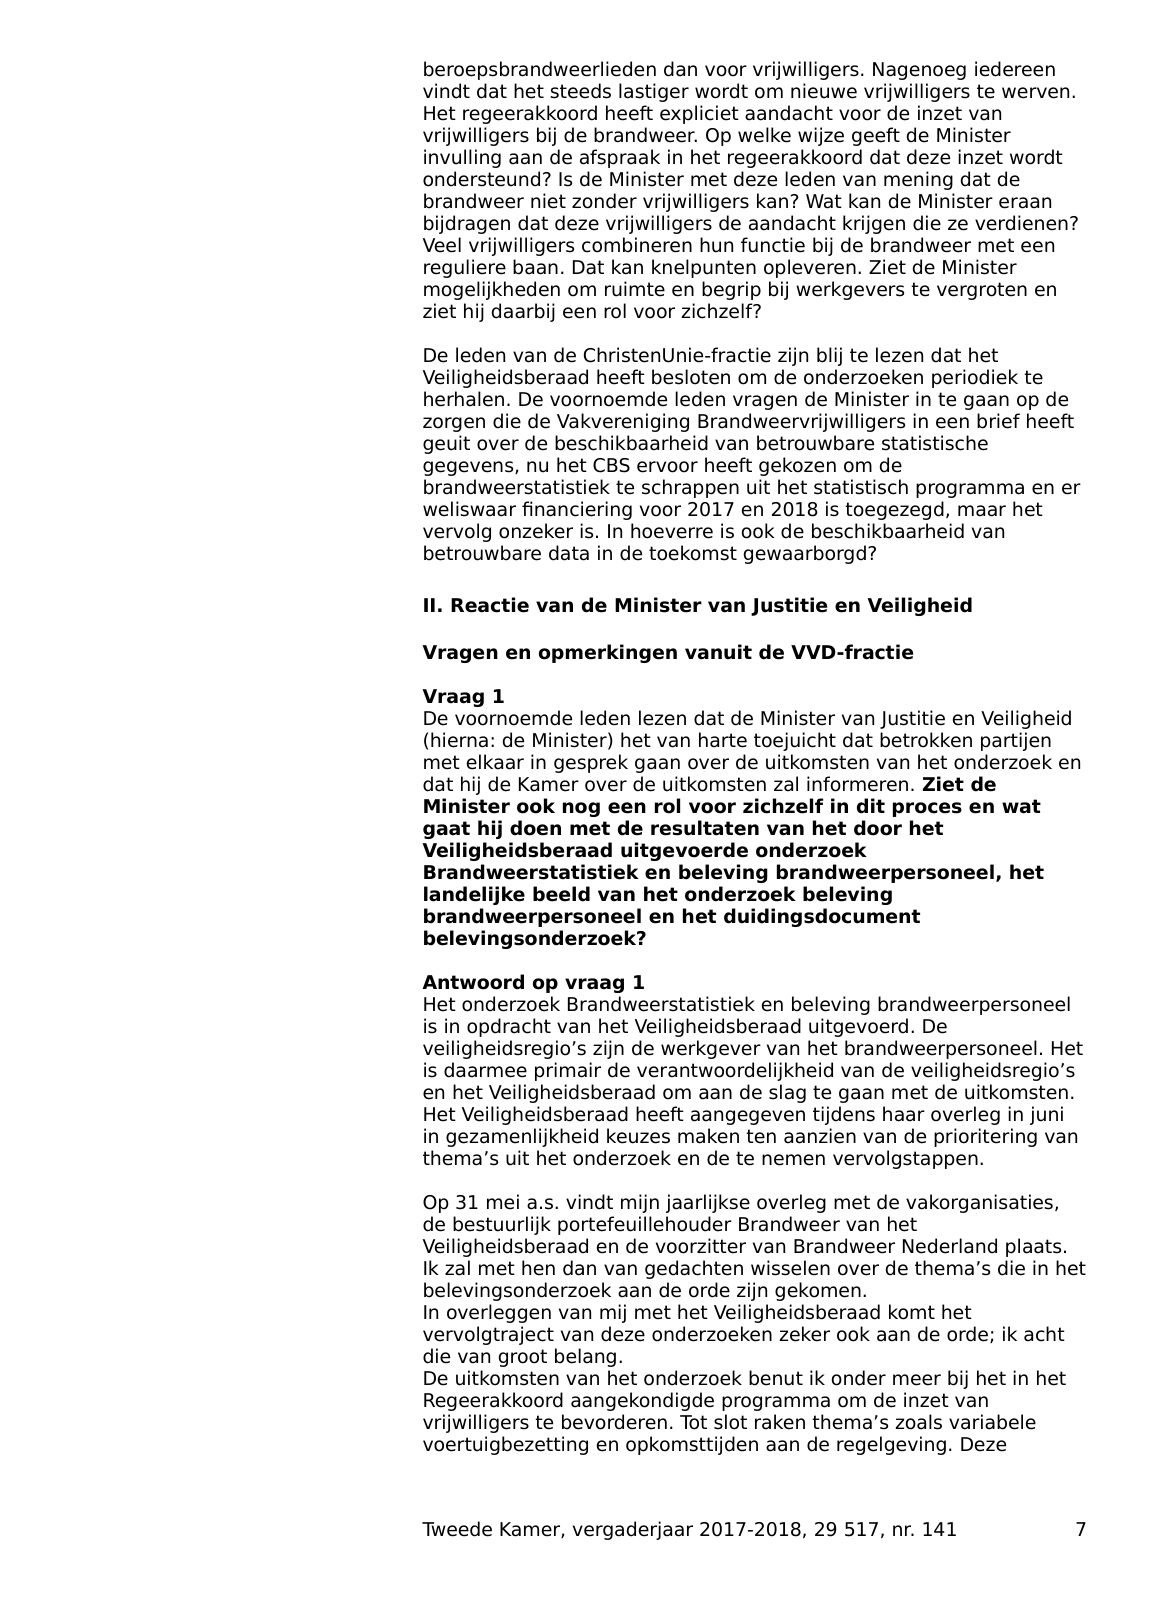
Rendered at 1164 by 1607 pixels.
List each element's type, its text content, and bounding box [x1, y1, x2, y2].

subtitle Vragen en opmerkingen vanuit de VVD-fractie [422, 642, 1087, 664]
text Het onderzoek Brandweerstatistiek en beleving brandweerpersoneel is in opdracht van het Veiligheidsberaad uitgevoerd. De veiligheidsregio’s zijn de werkgever van het brandweerpersoneel. Het is daarmee primair de verantwoordelijkheid van de veiligheidsregio’s en het Veiligheidsberaad om aan de slag te gaan met de uitkomsten. Het Veiligheidsberaad heeft aangegeven tijdens haar overleg in juni in gezamenlijkheid keuzes maken ten aanzien van de prioritering van thema’s uit het onderzoek en de te nemen vervolgstappen. [422, 994, 1087, 1170]
subtitle II. Reactie van de Minister van Justitie en Veiligheid [422, 595, 1087, 617]
text De uitkomsten van het onderzoek benut ik onder meer bij het in het Regeerakkoord aangekondigde programma om de inzet van vrijwilligers te bevorderen. Tot slot raken thema’s zoals variabele voertuigbezetting en opkomsttijden aan de regelgeving. Deze [422, 1368, 1087, 1456]
text Antwoord op vraag 1 [422, 972, 1087, 994]
text In overleggen van mij met het Veiligheidsberaad komt het vervolgtraject van deze onderzoeken zeker ook aan de orde; ik acht die van groot belang. [422, 1302, 1087, 1368]
text De voornoemde leden lezen dat de Minister van Justitie en Veiligheid (hierna: de Minister) het van harte toejuicht dat betrokken partijen met elkaar in gesprek gaan over de uitkomsten van het onderzoek en dat hij de Kamer over de uitkomsten zal informeren. Ziet de Minister ook nog een rol voor zichzelf in dit proces en wat gaat hij doen met de resultaten van het door het Veiligheidsberaad uitgevoerde onderzoek Brandweerstatistiek en beleving brandweerpersoneel, het landelijke beeld van het onderzoek beleving brandweerpersoneel en het duidingsdocument belevingsonderzoek? [422, 708, 1087, 950]
text beroepsbrandweerlieden dan voor vrijwilligers. Nagenoeg iedereen vindt dat het steeds lastiger wordt om nieuwe vrijwilligers te werven. Het regeerakkoord heeft expliciet aandacht voor de inzet van vrijwilligers bij de brandweer. Op welke wijze geeft de Minister invulling aan de afspraak in het regeerakkoord dat deze inzet wordt ondersteund? Is de Minister met deze leden van mening dat de brandweer niet zonder vrijwilligers kan? Wat kan de Minister eraan bijdragen dat deze vrijwilligers de aandacht krijgen die ze verdienen? Veel vrijwilligers combineren hun functie bij de brandweer met een reguliere baan. Dat kan knelpunten opleveren. Ziet de Minister mogelijkheden om ruimte en begrip bij werkgevers te vergroten en ziet hij daarbij een rol voor zichzelf? [422, 59, 1087, 323]
text Op 31 mei a.s. vindt mijn jaarlijkse overleg met de vakorganisaties, de bestuurlijk portefeuillehouder Brandweer van het Veiligheidsberaad en de voorzitter van Brandweer Nederland plaats. Ik zal met hen dan van gedachten wisselen over de thema’s die in het belevingsonderzoek aan de orde zijn gekomen. [422, 1192, 1087, 1302]
text De leden van de ChristenUnie-fractie zijn blij te lezen dat het Veiligheidsberaad heeft besloten om de onderzoeken periodiek te herhalen. De voornoemde leden vragen de Minister in te gaan op de zorgen die de Vakvereniging Brandweervrijwilligers in een brief heeft geuit over de beschikbaarheid van betrouwbare statistische gegevens, nu het CBS ervoor heeft gekozen om de brandweerstatistiek te schrappen uit het statistisch programma en er weliswaar financiering voor 2017 en 2018 is toegezegd, maar het vervolg onzeker is. In hoeverre is ook de beschikbaarheid van betrouwbare data in de toekomst gewaarborgd? [422, 345, 1087, 565]
text Vraag 1 [422, 686, 1087, 708]
